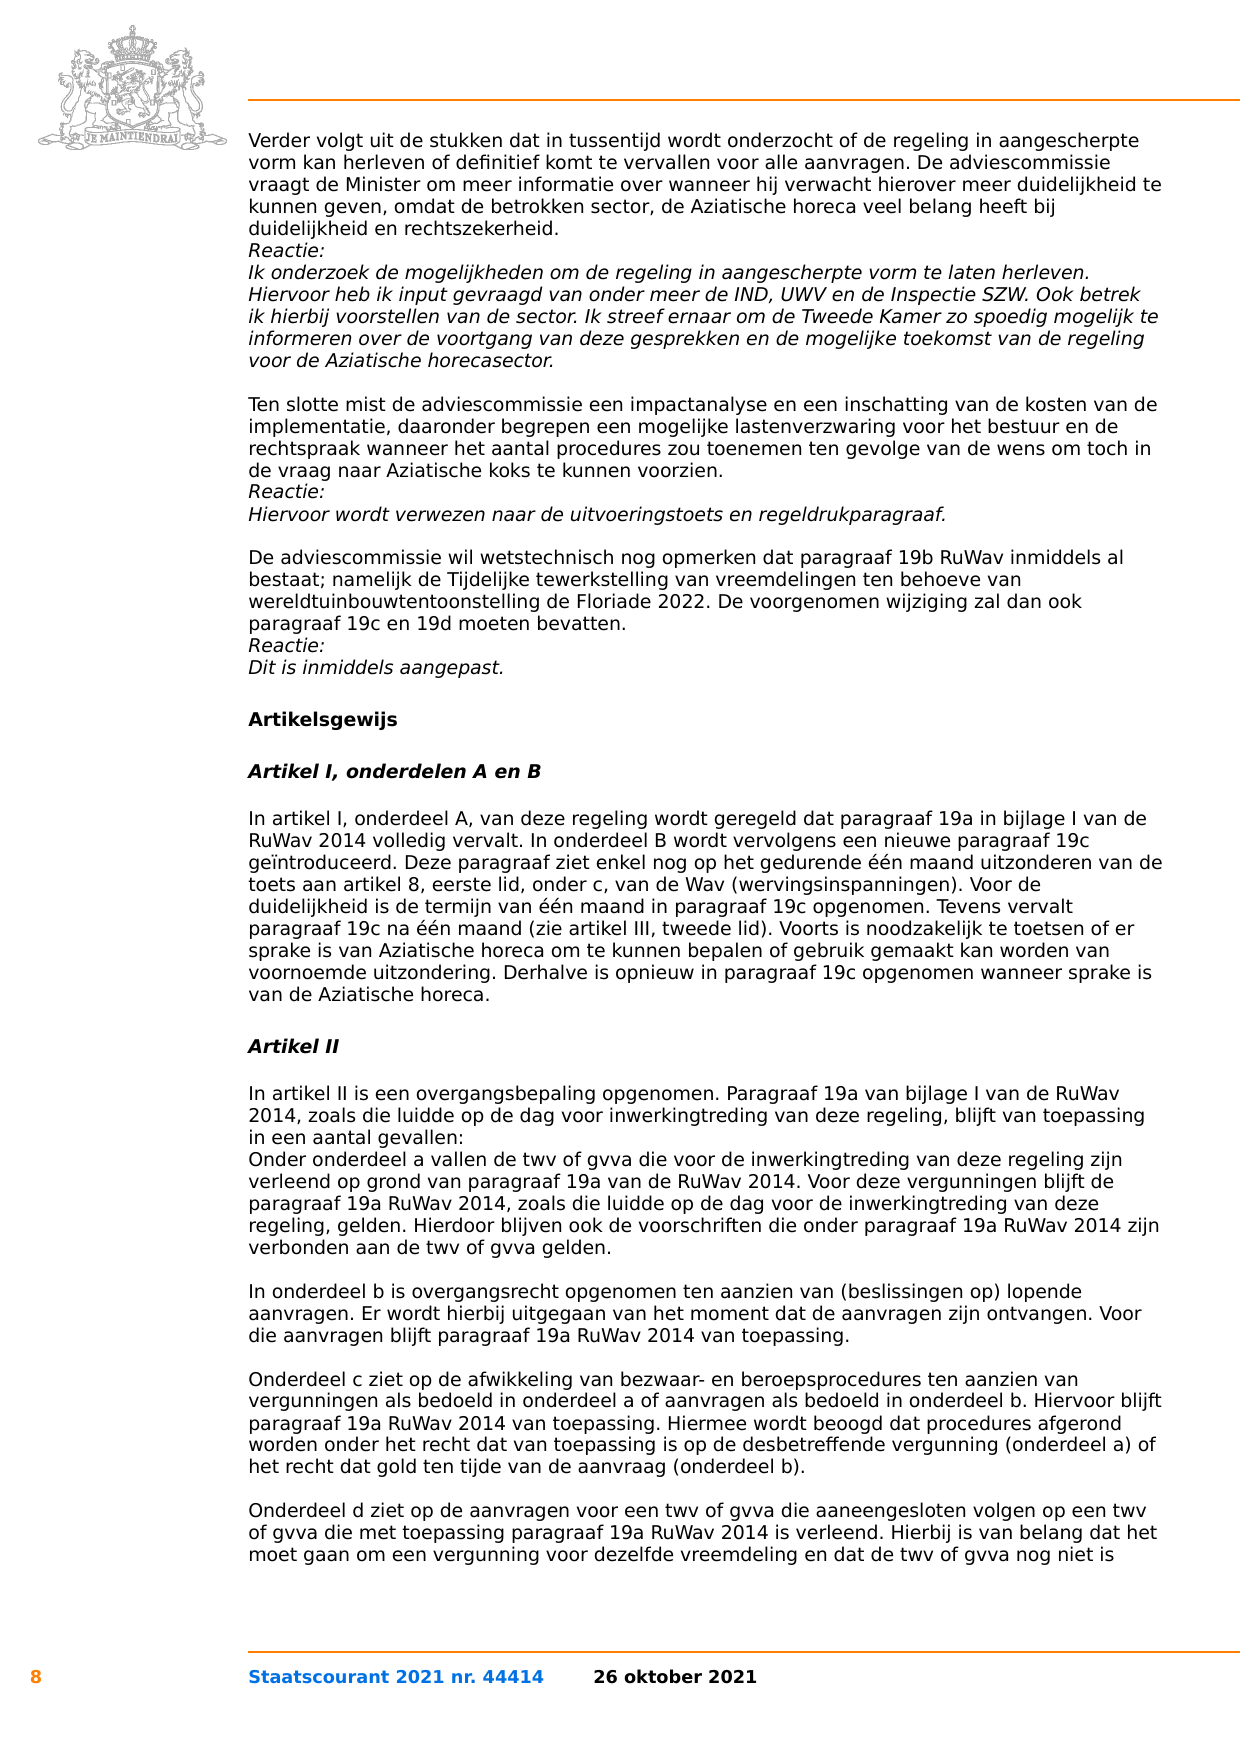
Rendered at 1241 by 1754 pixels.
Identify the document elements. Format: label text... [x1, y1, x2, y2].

text Onderdeel d ziet op de aanvragen voor een twv of gvva die aaneengesloten volgen op een twv of gvva die met toepassing paragraaf 19a RuWav 2014 is verleend. Hierbij is van belang dat het moet gaan om een vergunning voor dezelfde vreemdeling en dat de twv of gvva nog niet is [248, 1500, 1163, 1566]
subtitle Artikel II [248, 1036, 1163, 1058]
text Ten slotte mist de adviescommissie een impactanalyse en een inschatting van de kosten van de implementatie, daaronder begrepen een mogelijke lastenverzwaring voor het bestuur en de rechtspraak wanneer het aantal procedures zou toenemen ten gevolge van de wens om toch in de vraag naar Aziatische koks te kunnen voorzien. [248, 393, 1163, 481]
text Onderdeel c ziet op de afwikkeling van bezwaar- en beroepsprocedures ten aanzien van vergunningen als bedoeld in onderdeel a of aanvragen als bedoeld in onderdeel b. Hiervoor blijft paragraaf 19a RuWav 2014 van toepassing. Hiermee wordt beoogd dat procedures afgerond worden onder het recht dat van toepassing is op de desbetreffende vergunning (onderdeel a) of het recht dat gold ten tijde van de aanvraag (onderdeel b). [248, 1368, 1163, 1478]
text Reactie: [248, 635, 1163, 657]
text Reactie: [248, 240, 1163, 262]
picture [38, 25, 227, 150]
text De adviescommissie wil wetstechnisch nog opmerken dat paragraaf 19b RuWav inmiddels al bestaat; namelijk de Tijdelijke tewerkstelling van vreemdelingen ten behoeve van wereldtuinbouwtentoonstelling de Floriade 2022. De voorgenomen wijziging zal dan ook paragraaf 19c en 19d moeten bevatten. [248, 547, 1163, 635]
text In onderdeel b is overgangsrecht opgenomen ten aanzien van (beslissingen op) lopende aanvragen. Er wordt hierbij uitgegaan van het moment dat de aanvragen zijn ontvangen. Voor die aanvragen blijft paragraaf 19a RuWav 2014 van toepassing. [248, 1281, 1163, 1347]
text Dit is inmiddels aangepast. [248, 657, 1163, 679]
text Verder volgt uit de stukken dat in tussentijd wordt onderzocht of de regeling in aangescherpte vorm kan herleven of definitief komt te vervallen voor alle aanvragen. De adviescommissie vraagt de Minister om meer informatie over wanneer hij verwacht hierover meer duidelijkheid te kunnen geven, omdat de betrokken sector, de Aziatische horeca veel belang heeft bij duidelijkheid en rechtszekerheid. [248, 130, 1163, 240]
subtitle Artikel I, onderdelen A en B [248, 761, 1163, 783]
text In artikel II is een overgangsbepaling opgenomen. Paragraaf 19a van bijlage I van de RuWav 2014, zoals die luidde op de dag voor inwerkingtreding van deze regeling, blijft van toepassing in een aantal gevallen: [248, 1083, 1163, 1149]
subtitle Artikelsgewijs [248, 709, 1163, 731]
text Reactie: [248, 481, 1163, 503]
text Onder onderdeel a vallen de twv of gvva die voor de inwerkingtreding van deze regeling zijn verleend op grond van paragraaf 19a van de RuWav 2014. Voor deze vergunningen blijft de paragraaf 19a RuWav 2014, zoals die luidde op de dag voor de inwerkingtreding van deze regeling, gelden. Hierdoor blijven ook de voorschriften die onder paragraaf 19a RuWav 2014 zijn verbonden aan de twv of gvva gelden. [248, 1149, 1163, 1259]
text Ik onderzoek de mogelijkheden om de regeling in aangescherpte vorm te laten herleven. Hiervoor heb ik input gevraagd van onder meer de IND, UWV en de Inspectie SZW. Ook betrek ik hierbij voorstellen van de sector. Ik streef ernaar om de Tweede Kamer zo spoedig mogelijk te informeren over de voortgang van deze gesprekken en de mogelijke toekomst van de regeling voor de Aziatische horecasector. [248, 262, 1163, 372]
text Hiervoor wordt verwezen naar de uitvoeringstoets en regeldrukparagraaf. [248, 503, 1163, 525]
text In artikel I, onderdeel A, van deze regeling wordt geregeld dat paragraaf 19a in bijlage I van de RuWav 2014 volledig vervalt. In onderdeel B wordt vervolgens een nieuwe paragraaf 19c geïntroduceerd. Deze paragraaf ziet enkel nog op het gedurende één maand uitzonderen van de toets aan artikel 8, eerste lid, onder c, van de Wav (wervingsinspanningen). Voor de duidelijkheid is de termijn van één maand in paragraaf 19c opgenomen. Tevens vervalt paragraaf 19c na één maand (zie artikel III, tweede lid). Voorts is noodzakelijk te toetsen of er sprake is van Aziatische horeca om te kunnen bepalen of gebruik gemaakt kan worden van voornoemde uitzondering. Derhalve is opnieuw in paragraaf 19c opgenomen wanneer sprake is van de Aziatische horeca. [248, 808, 1163, 1006]
